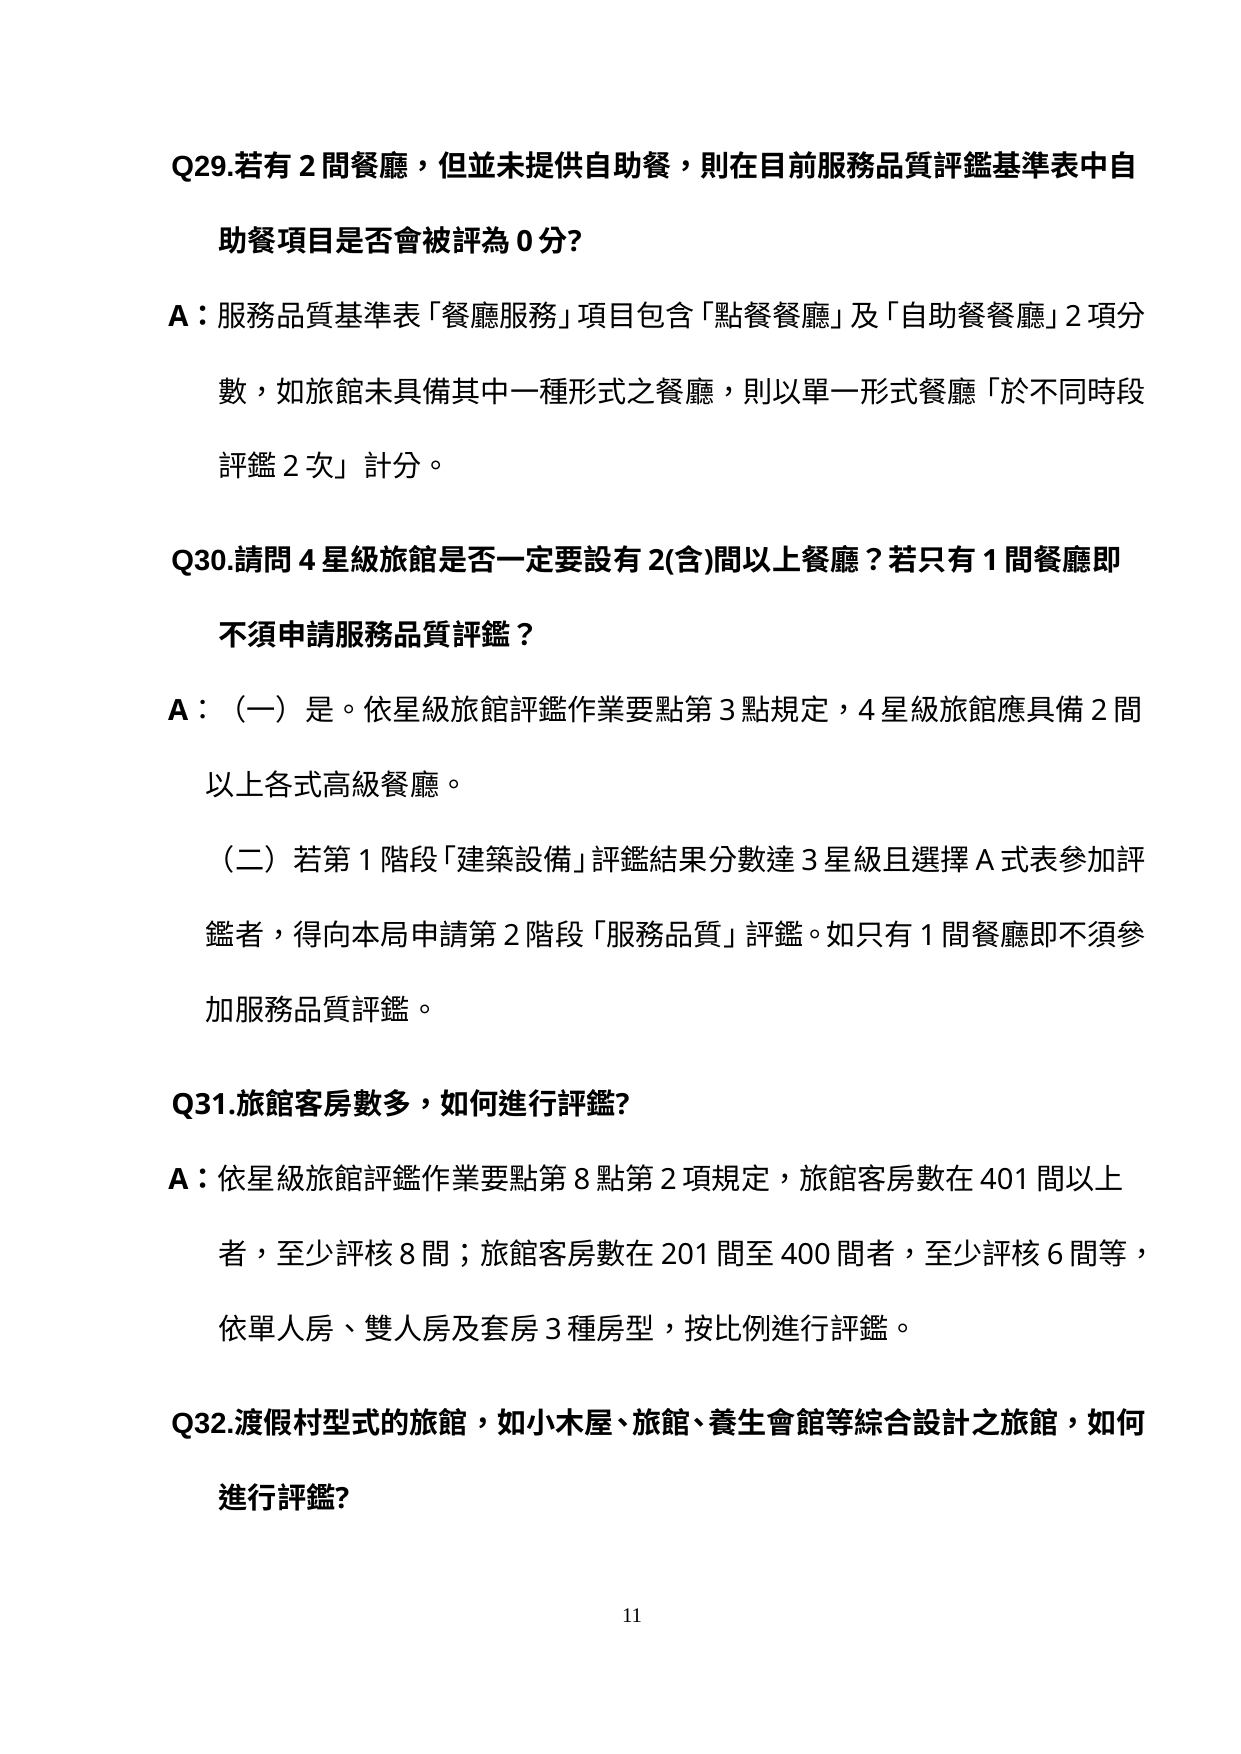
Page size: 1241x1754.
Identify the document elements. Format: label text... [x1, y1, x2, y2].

subtitle A：（一）是。依星級旅館評鑑作業要點第3點規定，4星級旅館應具備2間以上各式高級餐廳。 （二）若第1階段「建築設備」評鑑結果分數達3星級且選擇A式表參加評鑑者，得向本局申請第2階段「服務品質」評鑑。如只有1間餐廳即不須參加服務品質評鑑。 [168, 671, 1146, 1046]
subtitle A：依星級旅館評鑑作業要點第8點第2項規定，旅館客房數在401間以上者，至少評核8間；旅館客房數在201間至400間者，至少評核6間等，依單人房、雙人房及套房3種房型，按比例進行評鑑。 [168, 1139, 1146, 1364]
subtitle 渡假村型式的旅館，如小木屋、旅館、養生會館等綜合設計之旅館，如何進行評鑑? [171, 1383, 1146, 1533]
subtitle 請問4星級旅館是否一定要設有2(含)間以上餐廳？若只有1間餐廳即不須申請服務品質評鑑？ [171, 521, 1146, 671]
subtitle 若有2間餐廳，但並未提供自助餐，則在目前服務品質評鑑基準表中自助餐項目是否會被評為0分? [171, 127, 1146, 277]
subtitle 旅館客房數多，如何進行評鑑? [171, 1064, 1146, 1139]
subtitle A：服務品質基準表「餐廳服務」項目包含「點餐餐廳」及「自助餐餐廳」2項分數，如旅館未具備其中一種形式之餐廳，則以單一形式餐廳「於不同時段評鑑2次」計分。 [168, 277, 1146, 502]
